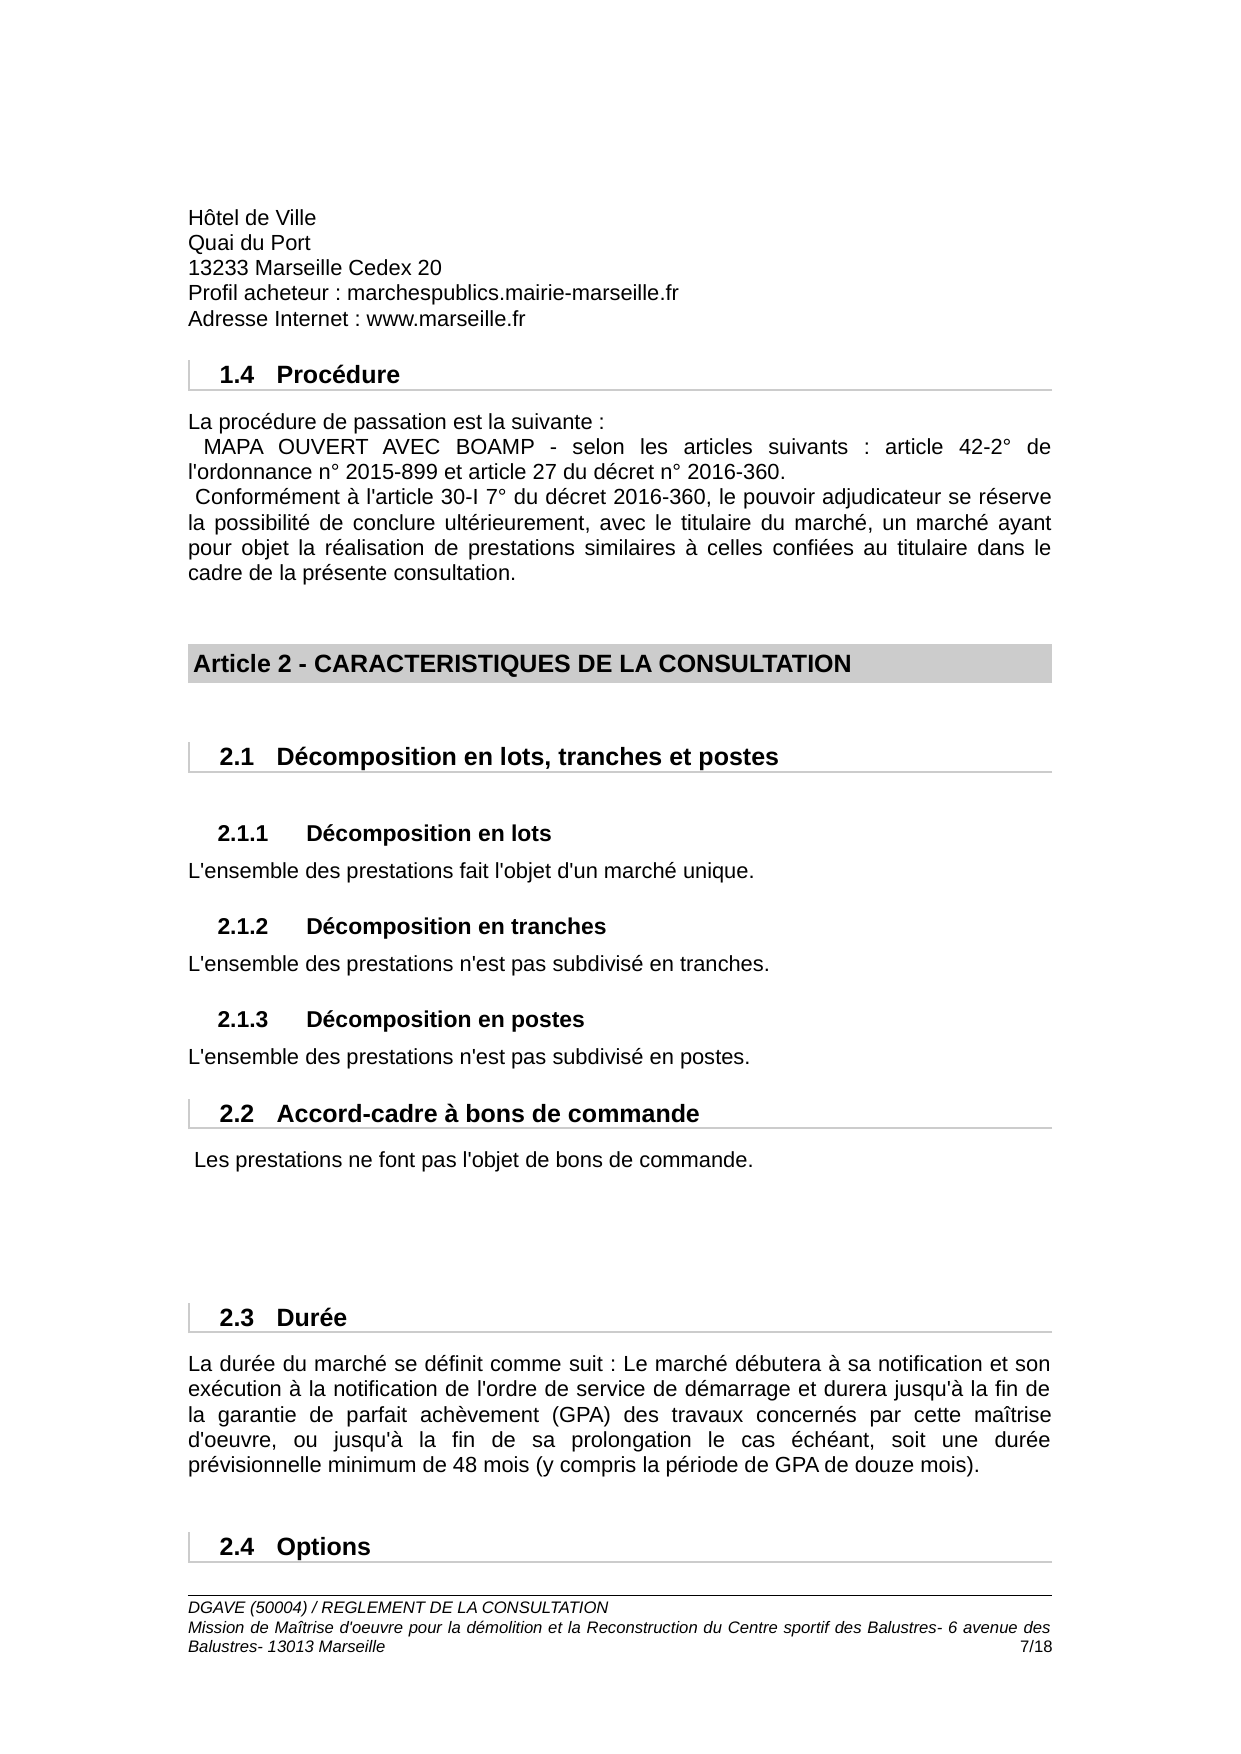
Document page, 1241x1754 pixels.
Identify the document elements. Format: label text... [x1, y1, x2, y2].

text Profil acheteur : marchespublics.mairie-marseille.fr [188, 280, 1052, 305]
text Les prestations ne font pas l'objet de bons de commande. [188, 1147, 1052, 1172]
subtitle Décomposition en lots, tranches et postes [190, 742, 1052, 771]
text Conformément à l'article 30-I 7° du décret 2016-360, le pouvoir adjudicateur se réserve la possibilité de conclure ultérieurement, avec le titulaire du marché, un marché ayant pour objet la réalisation de prestations similaires à celles confiées au titulaire dans le cadre de la présente consultation. [188, 484, 1052, 585]
text Quai du Port [188, 230, 1052, 255]
subtitle Durée [190, 1303, 1052, 1331]
subtitle Décomposition en tranches [188, 913, 1052, 939]
text L'ensemble des prestations n'est pas subdivisé en tranches. [188, 951, 1052, 976]
subtitle Décomposition en postes [188, 1006, 1052, 1032]
text 13233 Marseille Cedex 20 [188, 255, 1052, 280]
text La durée du marché se définit comme suit : Le marché débutera à sa notification et son exécution à la notification de l'ordre de service de démarrage et durera jusqu'à la fin de la garantie de parfait achèvement (GPA) des travaux concernés par cette maîtrise d'oeuvre, ou jusqu'à la fin de sa prolongation le cas échéant, soit une durée prévisionnelle minimum de 48 mois (y compris la période de GPA de douze mois). [188, 1351, 1052, 1477]
text La procédure de passation est la suivante : [188, 409, 1052, 434]
text Hôtel de Ville [188, 204, 1052, 230]
subtitle Options [190, 1532, 1052, 1561]
subtitle CARACTERISTIQUES DE LA CONSULTATION [190, 646, 1050, 681]
subtitle Accord-cadre à bons de commande [188, 1098, 1052, 1127]
subtitle Décomposition en lots [188, 820, 1052, 846]
text L'ensemble des prestations fait l'objet d'un marché unique. [188, 858, 1052, 883]
text Adresse Internet : www.marseille.fr [188, 305, 1052, 331]
text MAPA OUVERT AVEC BOAMP - selon les articles suivants : article 42-2° de l'ordonnance n° 2015-899 et article 27 du décret n° 2016-360. [188, 434, 1052, 484]
subtitle Procédure [190, 360, 1052, 389]
text L'ensemble des prestations n'est pas subdivisé en postes. [188, 1044, 1052, 1069]
